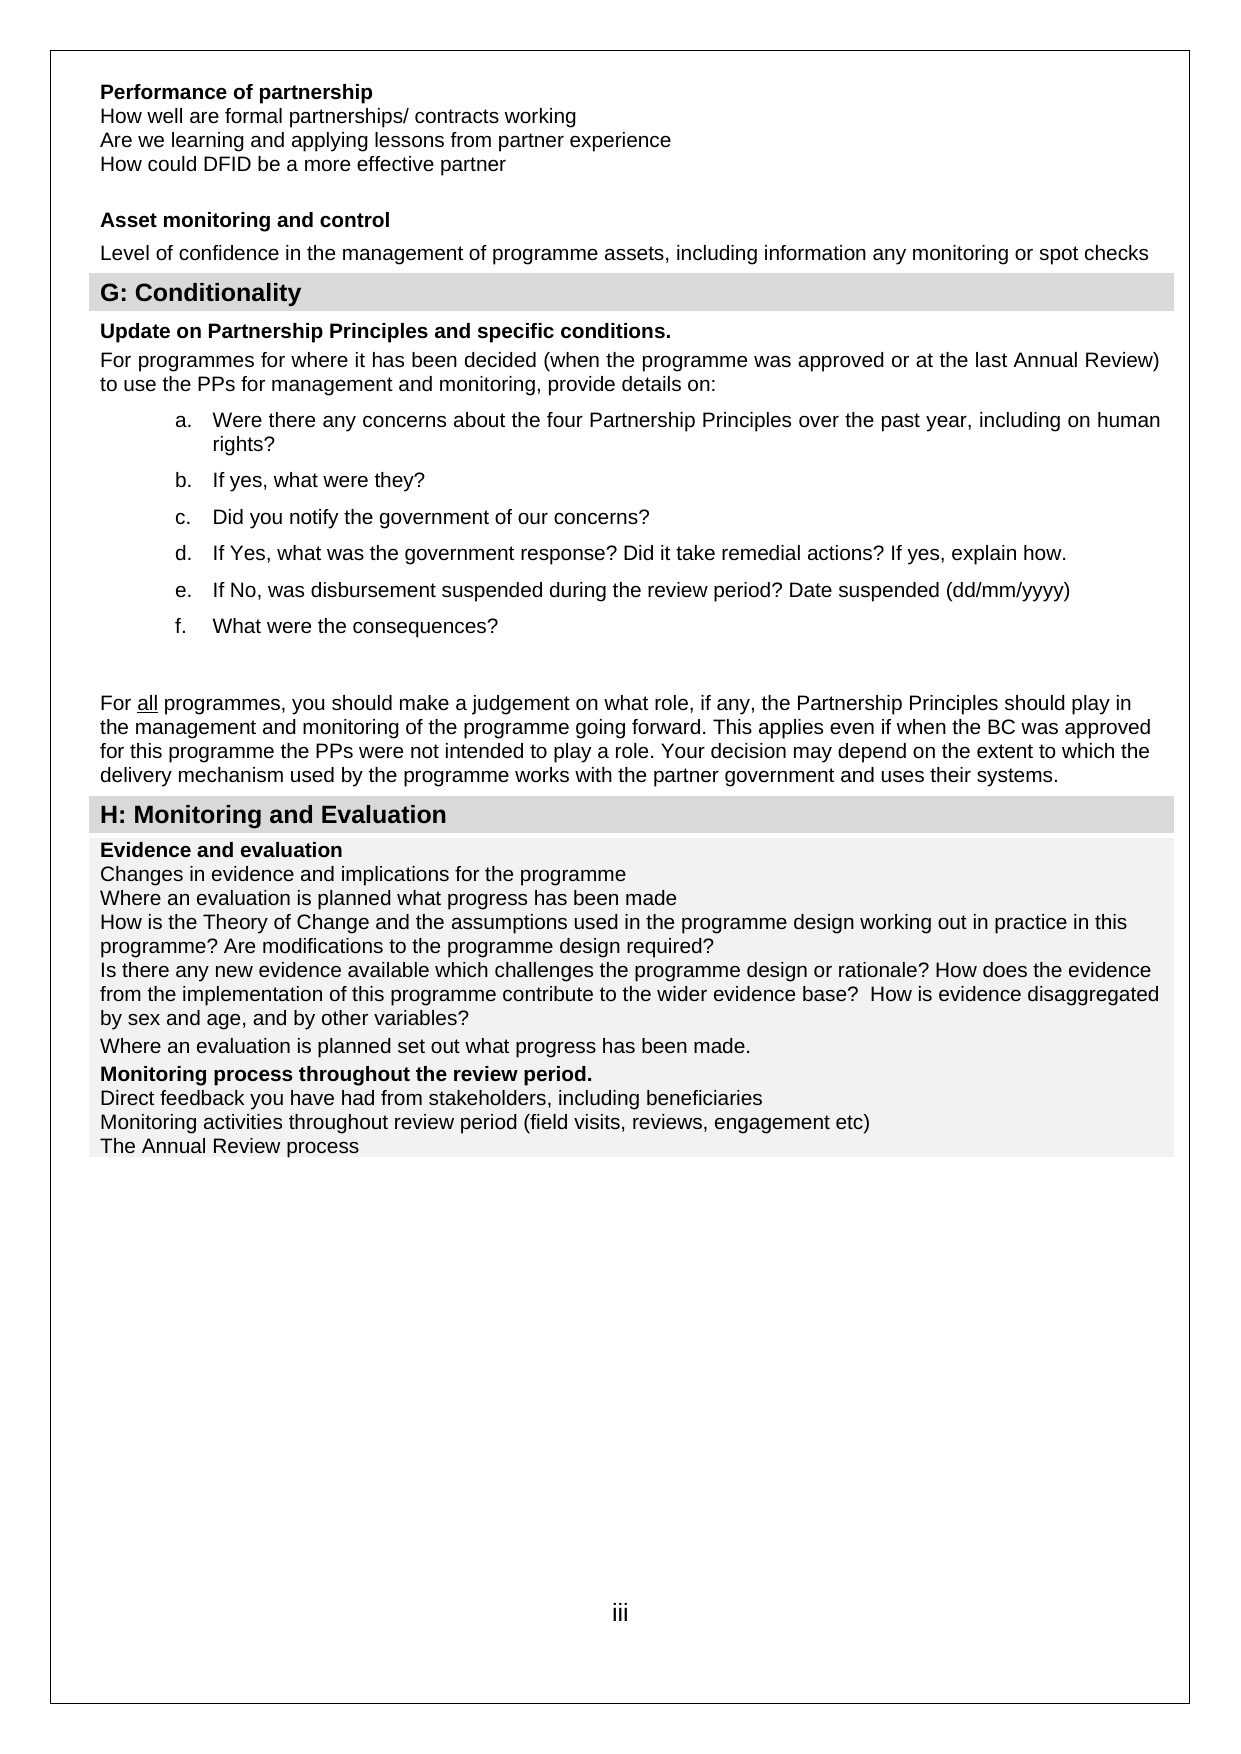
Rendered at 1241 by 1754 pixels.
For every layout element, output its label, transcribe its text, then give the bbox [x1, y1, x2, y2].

table_cell G: Conditionality [89, 273, 1174, 311]
table_cell Asset monitoring and control Level of confidence in the management of programme assets, including information any monitoring or spot checks [89, 204, 1174, 269]
table_cell Update on Partnership Principles and specific conditions. For programmes for where it has been decided (when the programme was approved or at the last Annual Review) to use the PPs for management and monitoring, provide details on: Were there any concerns about the four Partnership Principles over the past year, including on human rights? If yes, what were they? Did you notify the government of our concerns? If Yes, what was the government response? Did it take remedial actions? If yes, explain how. If No, was disbursement suspended during the review period? Date suspended (dd/mm/yyyy) What were the consequences? For all programmes, you should make a judgement on what role, if any, the Partnership Principles should play in the management and monitoring of the programme going forward. This applies even if when the BC was approved for this programme the PPs were not intended to play a role. Your decision may depend on the extent to which the delivery mechanism used by the programme works with the partner government and uses their systems. [89, 315, 1174, 791]
table_cell Evidence and evaluation Changes in evidence and implications for the programme Where an evaluation is planned what progress has been made How is the Theory of Change and the assumptions used in the programme design working out in practice in this programme? Are modifications to the programme design required? Is there any new evidence available which challenges the programme design or rationale? How does the evidence from the implementation of this programme contribute to the wider evidence base? How is evidence disaggregated by sex and age, and by other variables? Where an evaluation is planned set out what progress has been made. Monitoring process throughout the review period. Direct feedback you have had from stakeholders, including beneficiaries Monitoring activities throughout review period (field visits, reviews, engagement etc) The Annual Review process [89, 838, 1174, 1157]
table_cell H: Monitoring and Evaluation [89, 796, 1174, 833]
table_cell Performance of partnership How well are formal partnerships/ contracts working Are we learning and applying lessons from partner experience How could DFID be a more effective partner [89, 80, 1174, 199]
